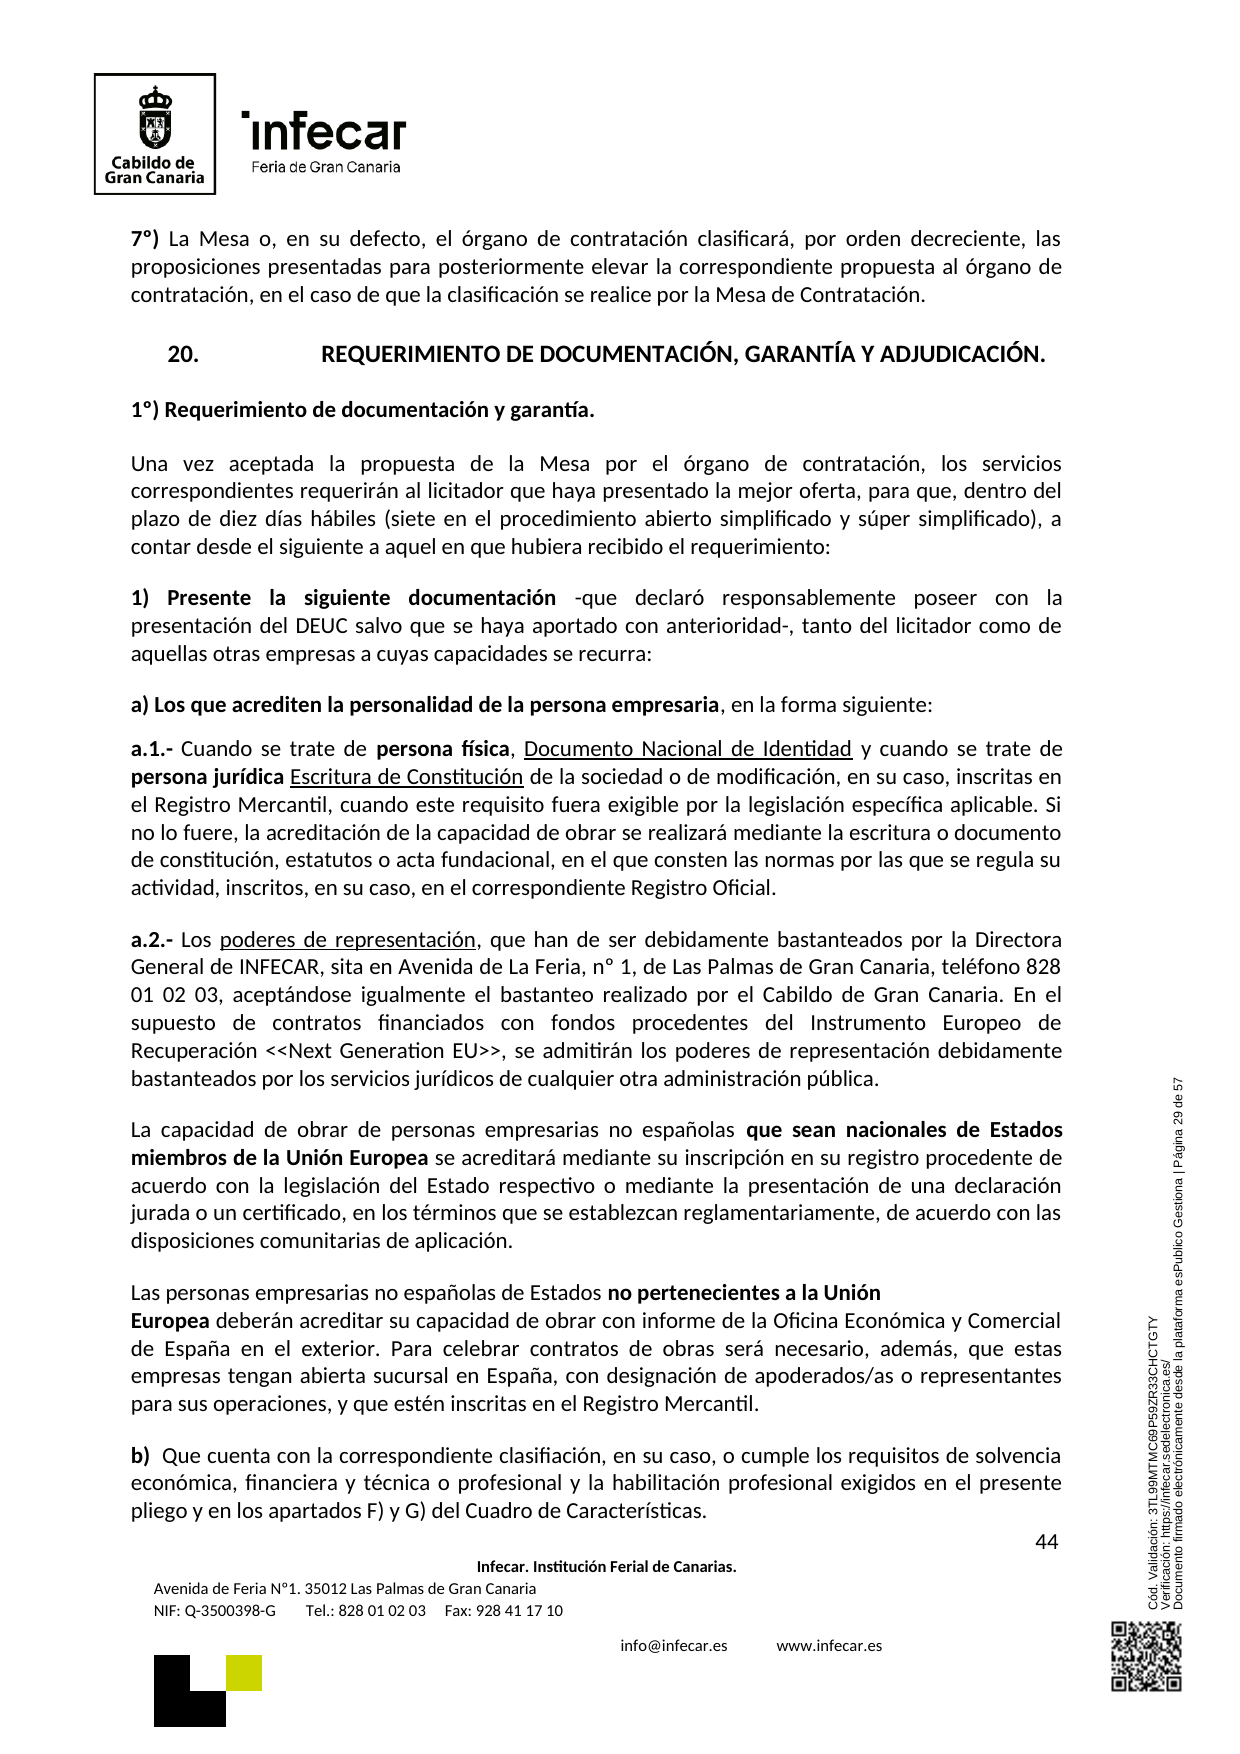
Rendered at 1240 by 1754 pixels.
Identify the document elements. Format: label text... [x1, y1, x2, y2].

text Una vez aceptada la propuesta de la Mesa por el órgano de contratación, los servicios correspondientes requerirán al licitador que haya presentado la mejor oferta, para que, dentro del plazo de diez días hábiles (siete en el procedimiento abierto simplificado y súper simplificado), a contar desde el siguiente a aquel en que hubiera recibido el requerimiento: [131, 449, 1063, 560]
text a.1.- Cuando se trate de persona física, Documento Nacional de Identidad y cuando se trate de persona jurídica Escritura de Constitución de la sociedad o de modificación, en su caso, inscritas en el Registro Mercantil, cuando este requisito fuera exigible por la legislación específica aplicable. Si no lo fuere, la acreditación de la capacidad de obrar se realizará mediante la escritura o documento de constitución, estatutos o acta fundacional, en el que consten las normas por las que se regula su actividad, inscritos, en su caso, en el correspondiente Registro Oficial. [131, 734, 1063, 901]
text 20. REQUERIMIENTO DE DOCUMENTACIÓN, GARANTÍA Y ADJUDICACIÓN. [131, 338, 1064, 368]
text 1) Presente la siguiente documentación -que declaró responsablemente poseer con la presentación del DEUC salvo que se haya aportado con anterioridad-, tanto del licitador como de aquellas otras empresas a cuyas capacidades se recurra: [131, 584, 1063, 667]
text 1º) Requerimiento de documentación y garantía. [131, 395, 1064, 423]
text La capacidad de obrar de personas empresarias no españolas que sean nacionales de Estados miembros de la Unión Europea se acreditará mediante su inscripción en su registro procedente de acuerdo con la legislación del Estado respectivo o mediante la presentación de una declaración jurada o un certificado, en los términos que se establezcan reglamentariamente, de acuerdo con las disposiciones comunitarias de aplicación. [131, 1115, 1063, 1254]
text b) Que cuenta con la correspondiente clasifiación, en su caso, o cumple los requisitos de solvencia económica, financiera y técnica o profesional y la habilitación profesional exigidos en el presente pliego y en los apartados F) y G) del Cuadro de Características. [131, 1441, 1063, 1524]
text 7º) La Mesa o, en su defecto, el órgano de contratación clasificará, por orden decreciente, las proposiciones presentadas para posteriormente elevar la correspondiente propuesta al órgano de contratación, en el caso de que la clasificación se realice por la Mesa de Contratación. [131, 224, 1063, 308]
text Europea deberán acreditar su capacidad de obrar con informe de la Oficina Económica y Comercial de España en el exterior. Para celebrar contratos de obras será necesario, además, que estas empresas tengan abierta sucursal en España, con designación de apoderados/as o representantes para sus operaciones, y que estén inscritas en el Registro Mercantil. [131, 1306, 1063, 1417]
text a) Los que acrediten la personalidad de la persona empresaria, en la forma siguiente: [131, 690, 1064, 718]
text a.2.- Los poderes de representación, que han de ser debidamente bastanteados por la Directora General de INFECAR, sita en Avenida de La Feria, nº 1, de Las Palmas de Gran Canaria, teléfono 828 01 02 03, aceptándose igualmente el bastanteo realizado por el Cabildo de Gran Canaria. En el supuesto de contratos financiados con fondos procedentes del Instrumento Europeo de Recuperación <<Next Generation EU>>, se admitirán los poderes de representación debidamente bastanteados por los servicios jurídicos de cualquier otra administración pública. [131, 925, 1063, 1092]
text Las personas empresarias no españolas de Estados no pertenecientes a la Unión [131, 1278, 1063, 1306]
